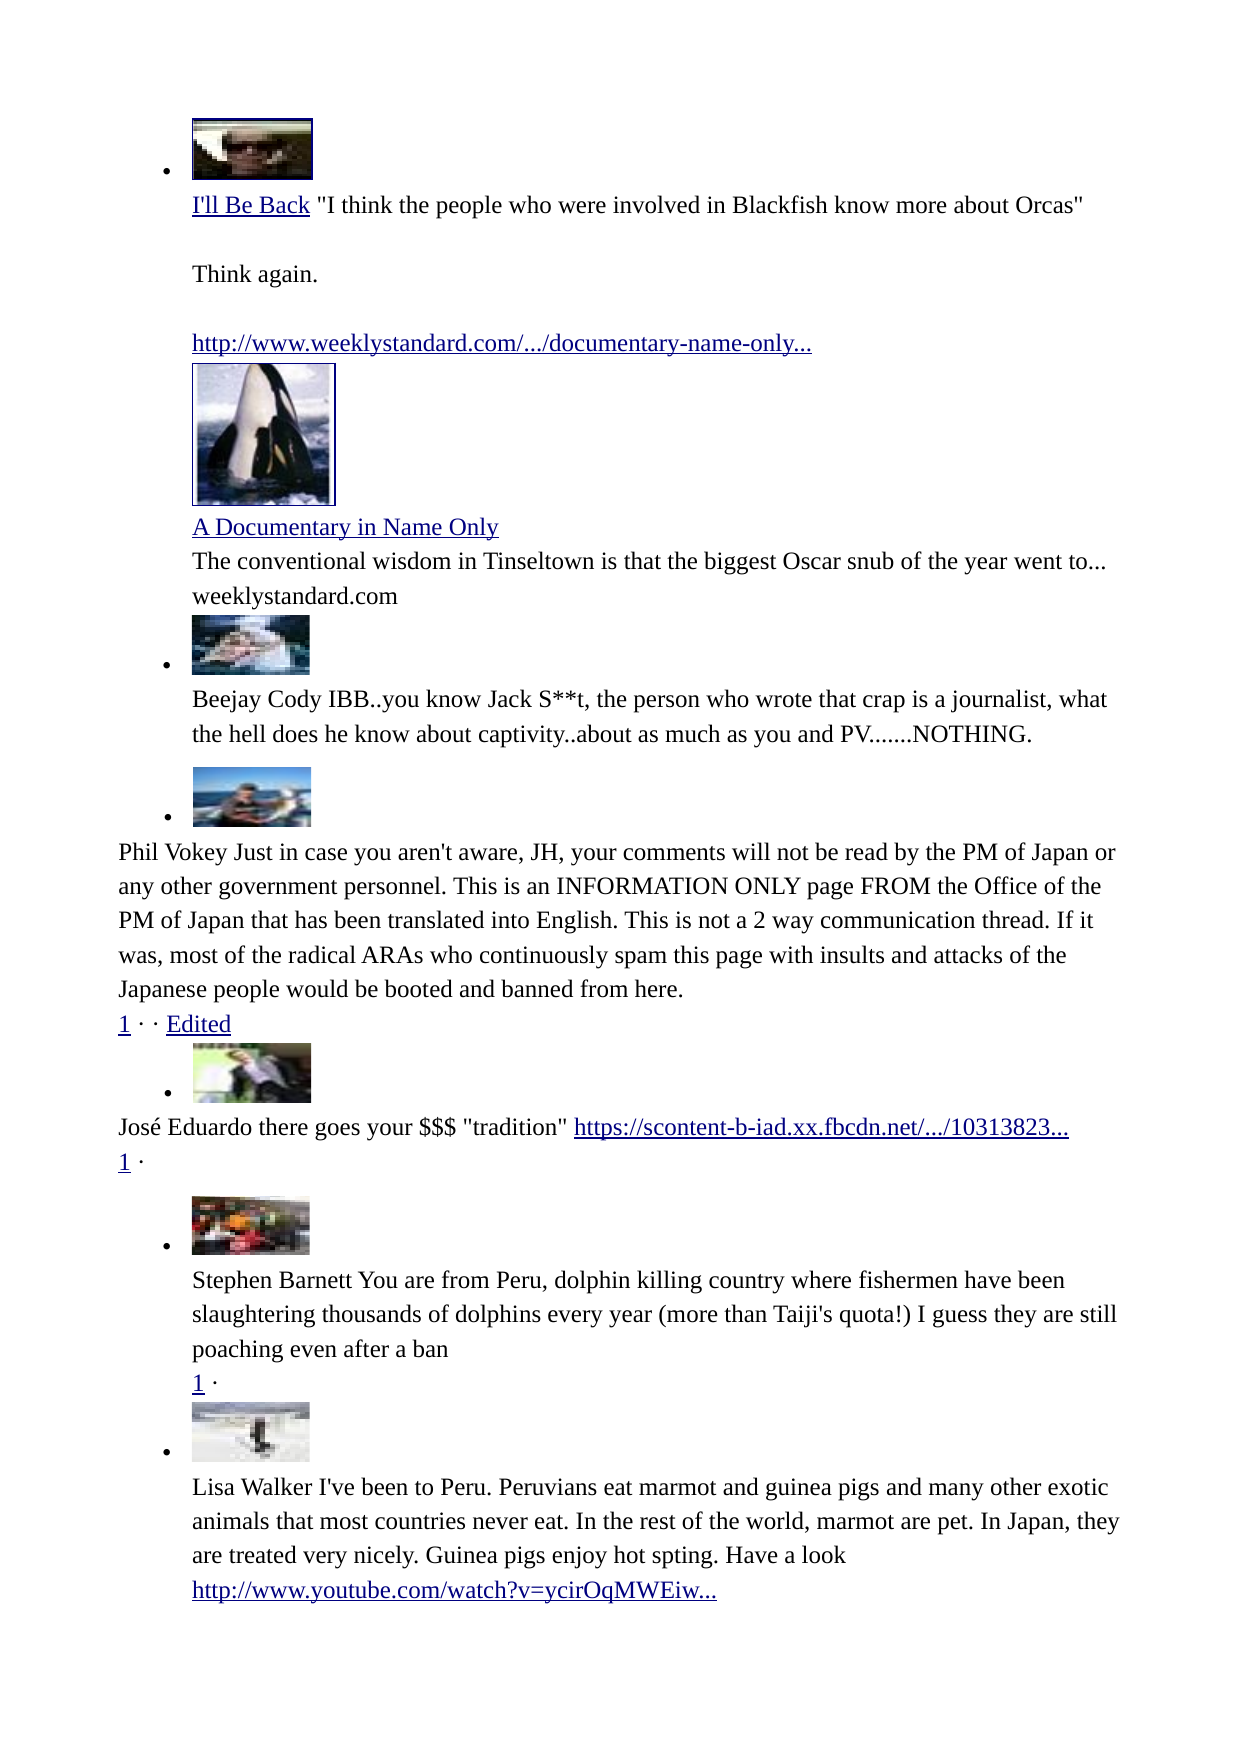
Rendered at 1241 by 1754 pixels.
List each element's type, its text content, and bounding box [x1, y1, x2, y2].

picture [191, 615, 310, 675]
text Phil Vokey Just in case you aren't aware, JH, your comments will not be read by the PM of Japan or any other government personnel. This is an INFORMATION ONLY page FROM the Office of the PM of Japan that has been translated into English. This is not a 2 way communication thread. If it was, most of the radical ARAs who continuously spam this page with insults and attacks of the Japanese people would be booted and banned from here. [118, 837, 1122, 1003]
picture [193, 767, 312, 827]
list 1 · [162, 1368, 1122, 1397]
list I'll Be Back "I think the people who were involved in Blackfish know more about Orcas" Think again. http://www.weeklystandard.com/.../documentary-name-only... [162, 190, 1122, 357]
picture [191, 1402, 310, 1462]
picture [191, 1196, 310, 1255]
list Lisa Walker I've been to Peru. Peruvians eat marmot and guinea pigs and many other exotic animals that most countries never eat. In the rest of the world, marmot are pet. In Japan, they are treated very nicely. Guinea pigs enjoy hot spting. Have a look http://www.youtube.com/watch?v=ycirOqMWEiw... [162, 1472, 1122, 1604]
text 1 · [118, 1147, 1122, 1176]
list Beejay Cody IBB..you know Jack S**t, the person who wrote that crap is a journalist, what the hell does he know about captivity..about as much as you and PV.......NOTHING. [162, 684, 1122, 747]
picture [193, 120, 311, 179]
text José Eduardo there goes your $$$ "tradition" https://scontent-b-iad.xx.fbcdn.net/.../10313823... [118, 1112, 1122, 1141]
list Stephen Barnett You are from Peru, dolphin killing country where fishermen have been slaughtering thousands of dolphins every year (more than Taiji's quota!) I guess they are still poaching even after a ban [162, 1265, 1122, 1362]
text 1 · · Edited [118, 1009, 1122, 1038]
picture [193, 364, 334, 505]
picture [193, 1043, 312, 1103]
list The conventional wisdom in Tinseltown is that the biggest Oscar snub of the year went to... [162, 546, 1122, 575]
list A Documentary in Name Only [162, 512, 1122, 541]
list weeklystandard.com [162, 581, 1122, 610]
